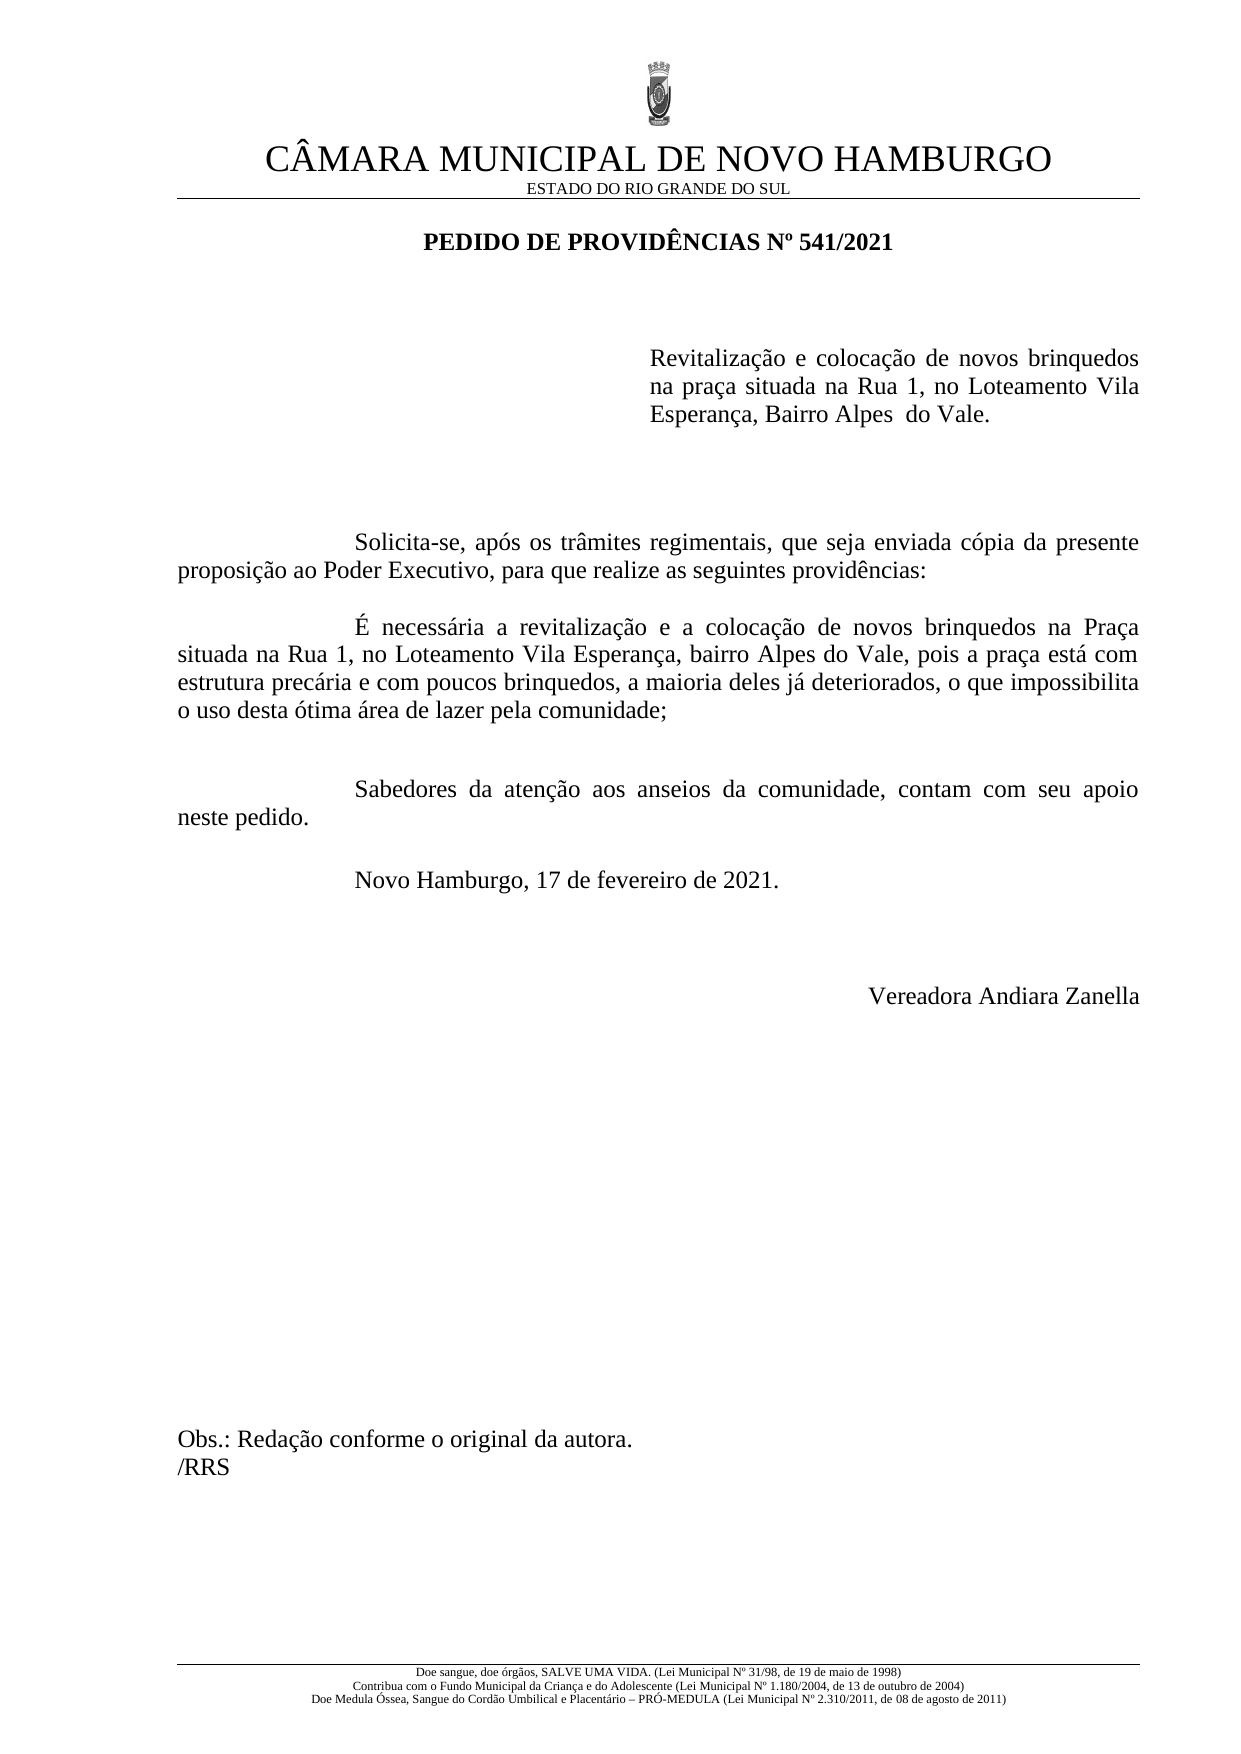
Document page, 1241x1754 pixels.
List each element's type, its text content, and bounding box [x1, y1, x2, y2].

text PEDIDO DE PROVIDÊNCIAS Nº 541/2021 [177, 228, 1140, 256]
text Sabedores da atenção aos anseios da comunidade, contam com seu apoio neste pedido. [177, 775, 1140, 831]
text Obs.: Redação conforme o original da autora. [177, 1426, 1140, 1453]
text Vereadora Andiara Zanella [177, 982, 1140, 1010]
text Novo Hamburgo, 17 de fevereiro de 2021. [177, 866, 1140, 894]
text Revitalização e colocação de novos brinquedos na praça situada na Rua 1, no Loteamento Vila Esperança, Bairro Alpes do Vale. [649, 344, 1140, 428]
text É necessária a revitalização e a colocação de novos brinquedos na Praça situada na Rua 1, no Loteamento Vila Esperança, bairro Alpes do Vale, pois a praça está com estrutura precária e com poucos brinquedos, a maioria deles já deteriorados, o que impossibilita o uso desta ótima área de lazer pela comunidade; [177, 613, 1140, 724]
text /RRS [177, 1453, 1140, 1481]
text Solicita-se, após os trâmites regimentais, que seja enviada cópia da presente proposição ao Poder Executivo, para que realize as seguintes providências: [177, 528, 1140, 583]
